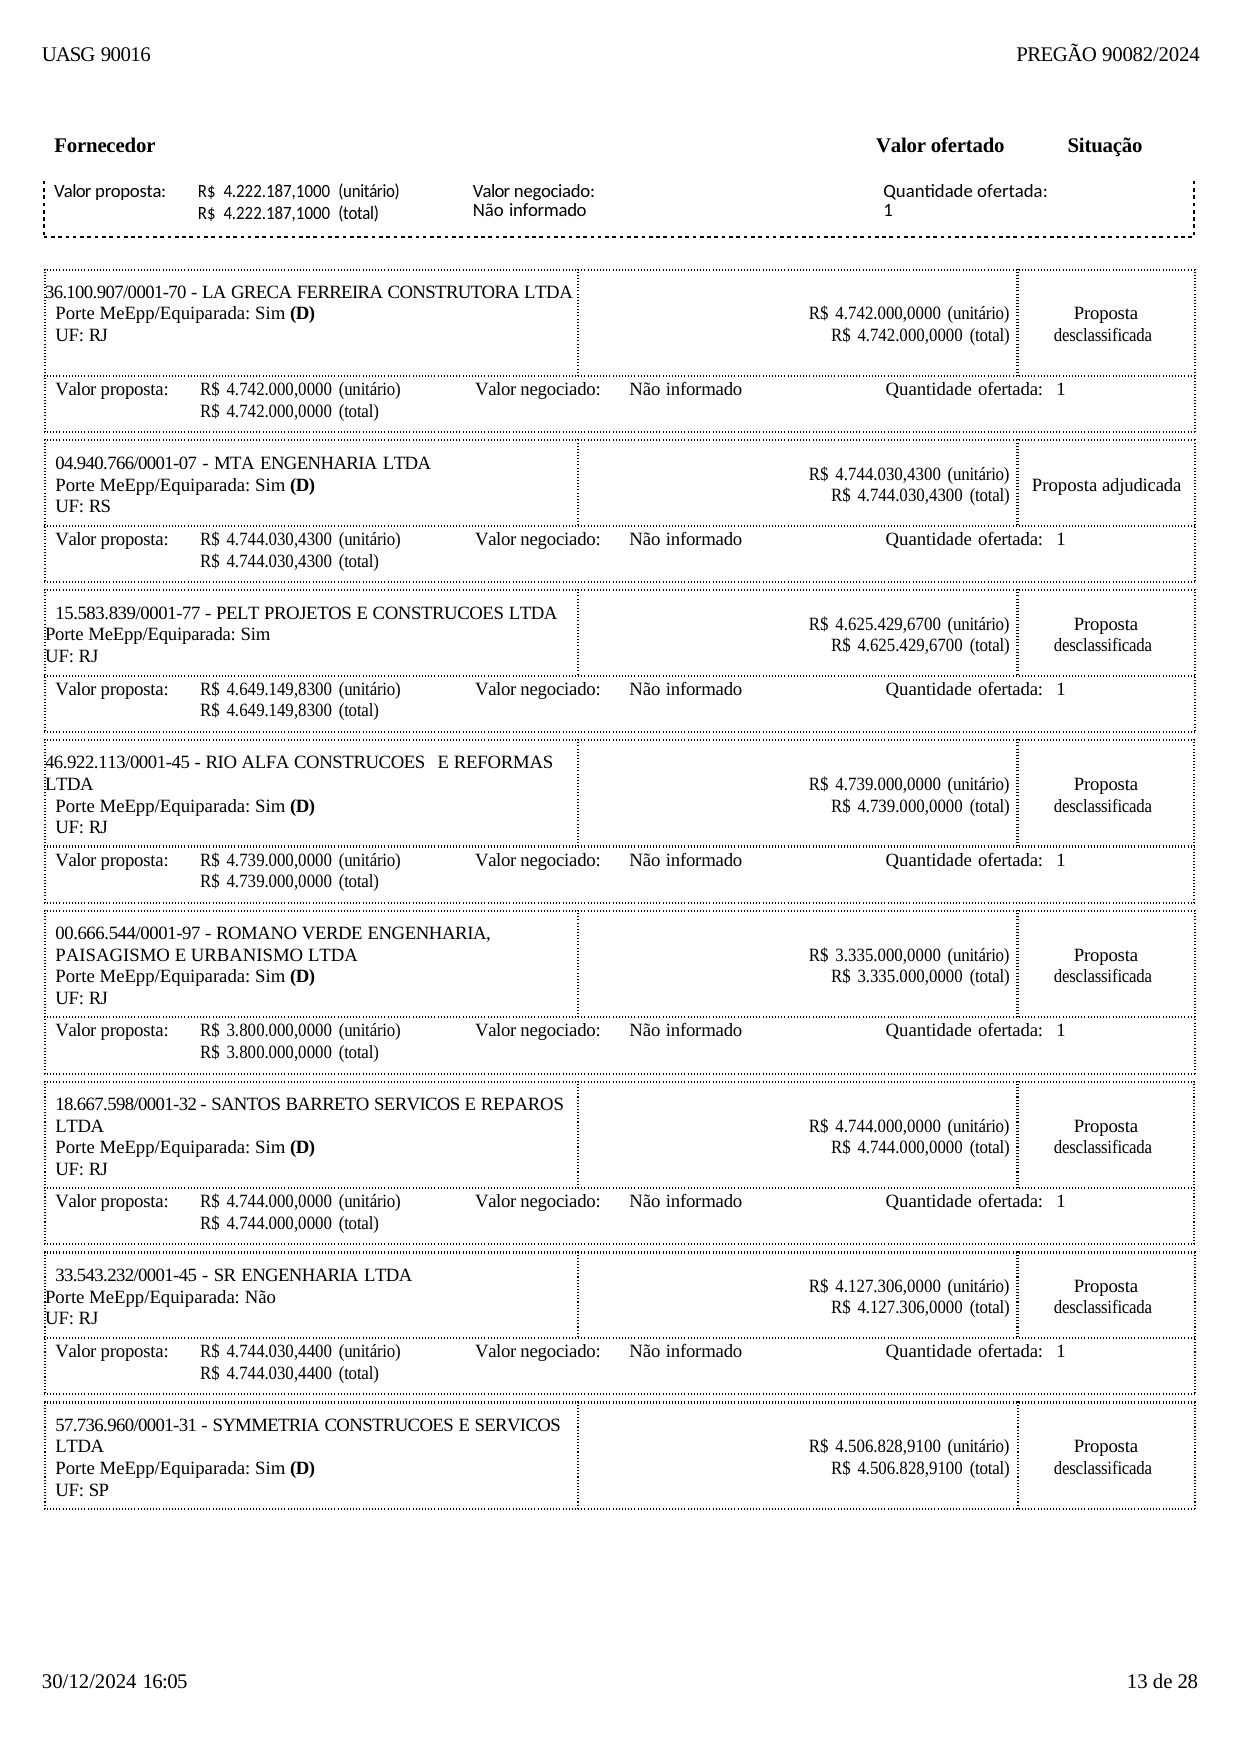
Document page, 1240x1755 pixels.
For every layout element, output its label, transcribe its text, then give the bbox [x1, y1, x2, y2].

table_cell 1 [1048, 845, 1194, 902]
table_header Proposta desclassificada [1018, 1401, 1195, 1508]
table_cell Quantidade ofertada: [814, 525, 1048, 581]
table_cell R$ 4.744.000,0000 (unitário) R$ 4.744.000,0000 (total) [184, 1187, 461, 1243]
table_cell R$ 4.744.030,4300 (unitário) R$ 4.744.030,4300 (total) [184, 525, 441, 581]
table_header R$ 4.625.429,6700 (unitário) R$ 4.625.429,6700 (total) [578, 589, 1017, 674]
table_header 46.922.113/0001-45 - RIO ALFA CONSTRUCOES LTDA Porte MeEpp/Equiparada: Sim (D) UF: RJ [45, 739, 434, 845]
table_header R$ 4.742.000,0000 (unitário) R$ 4.742.000,0000 (total) [578, 269, 1017, 375]
table_header Proposta desclassificada [1018, 269, 1194, 375]
table_cell Valor negociado: [461, 1187, 613, 1243]
table_cell R$ 4.739.000,0000 (unitário) R$ 4.739.000,0000 (total) [184, 845, 434, 902]
table_cell Não informado [613, 1016, 814, 1072]
table_cell Valor negociado: [441, 1337, 613, 1393]
table_header 57.736.960/0001-31 - SYMMETRIA CONSTRUCOES E SERVICOS LTDA Porte MeEpp/Equiparada: Sim (D) UF: SP [45, 1401, 578, 1508]
table_cell 1 [1048, 1016, 1194, 1072]
table_header Proposta desclassificada [1018, 589, 1194, 674]
table_cell Valor negociado: [434, 845, 613, 902]
table_cell 1 [1048, 1187, 1194, 1243]
table_cell Não informado [613, 375, 814, 431]
table_cell Valor proposta: [45, 675, 184, 731]
table_header Proposta adjudicada [1018, 439, 1194, 525]
table_cell Não informado [613, 675, 814, 731]
table_cell Não informado [613, 845, 814, 902]
table_cell Quantidade ofertada: [814, 675, 1048, 731]
table_cell Valor negociado: [441, 675, 613, 731]
table_cell 1 [1048, 1337, 1194, 1393]
table_cell 1 [1048, 375, 1194, 431]
table_cell Valor proposta: [45, 1337, 184, 1393]
table_cell Valor proposta: [45, 525, 184, 581]
table_header 04.940.766/0001-07 - MTA ENGENHARIA LTDA Porte MeEpp/Equiparada: Sim (D) UF: RS [45, 439, 578, 525]
table_cell Valor proposta: [45, 1016, 184, 1072]
table_cell Não informado [613, 525, 814, 581]
table_header R$ 4.739.000,0000 (unitário) R$ 4.739.000,0000 (total) [578, 739, 1017, 845]
table_header E [434, 739, 450, 845]
table_header R$ 4.744.030,4300 (unitário) R$ 4.744.030,4300 (total) [578, 439, 1017, 525]
table_header 18.667.598/0001-32 - SANTOS BARRETO SERVICOS LTDA Porte MeEpp/Equiparada: Sim (D) UF: RJ [45, 1081, 461, 1187]
table_cell R$ 4.744.030,4400 (unitário) R$ 4.744.030,4400 (total) [184, 1337, 441, 1393]
table_cell Quantidade ofertada: [814, 845, 1048, 902]
text Fornecedor Valor ofertado Situação [54, 133, 1210, 157]
table_cell Quantidade ofertada: [814, 1187, 1048, 1243]
table_header REFORMAS [450, 739, 578, 845]
table_header R$ 4.127.306,0000 (unitário) R$ 4.127.306,0000 (total) [578, 1251, 1017, 1337]
table_cell R$ 3.800.000,0000 (unitário) R$ 3.800.000,0000 (total) [184, 1016, 441, 1072]
table_cell Quantidade ofertada: [814, 1016, 1048, 1072]
table_header Proposta desclassificada [1018, 910, 1194, 1016]
table_header 33.543.232/0001-45 - SR ENGENHARIA LTDA Porte MeEpp/Equiparada: Não UF: RJ [45, 1251, 578, 1337]
table_cell Valor negociado: [441, 525, 613, 581]
table_cell 1 [1048, 675, 1194, 731]
table_header 00.666.544/0001-97 - ROMANO VERDE ENGENHARIA, PAISAGISMO E URBANISMO LTDA Porte MeEpp/Equiparada: Sim (D) UF: RJ [45, 910, 578, 1016]
table_cell Valor proposta: [45, 1187, 184, 1243]
table_cell Valor proposta: [45, 845, 184, 902]
table_cell Não informado [613, 1337, 814, 1393]
table_cell Quantidade ofertada: [814, 1337, 1048, 1393]
table_header Proposta desclassificada [1018, 1251, 1194, 1337]
table_header R$ 3.335.000,0000 (unitário) R$ 3.335.000,0000 (total) [578, 910, 1017, 1016]
table_header 15.583.839/0001-77 - PELT PROJETOS E CONSTRUCOES LTDA Porte MeEpp/Equiparada: Sim UF: RJ [45, 589, 578, 674]
table_cell Valor proposta: [45, 375, 184, 431]
table_cell Valor negociado: [441, 1016, 613, 1072]
table_header E REPAROS [461, 1081, 578, 1187]
table_header R$ 4.744.000,0000 (unitário) R$ 4.744.000,0000 (total) [578, 1081, 1017, 1187]
table_header Proposta desclassificada [1018, 1081, 1194, 1187]
table_cell Quantidade ofertada: [814, 375, 1048, 431]
table_cell Não informado [613, 1187, 814, 1243]
table_cell Valor negociado: [441, 375, 613, 431]
table_cell 1 [1048, 525, 1194, 581]
table_header R$ 4.506.828,9100 (unitário) R$ 4.506.828,9100 (total) [578, 1401, 1018, 1508]
table_header Proposta desclassificada [1018, 739, 1194, 845]
table_cell R$ 4.742.000,0000 (unitário) R$ 4.742.000,0000 (total) [184, 375, 441, 431]
table_header 36.100.907/0001-70 - LA GRECA FERREIRA CONSTRUTORA LTDA Porte MeEpp/Equiparada: Sim (D) UF: RJ [45, 269, 578, 375]
table_cell R$ 4.649.149,8300 (unitário) R$ 4.649.149,8300 (total) [184, 675, 441, 731]
